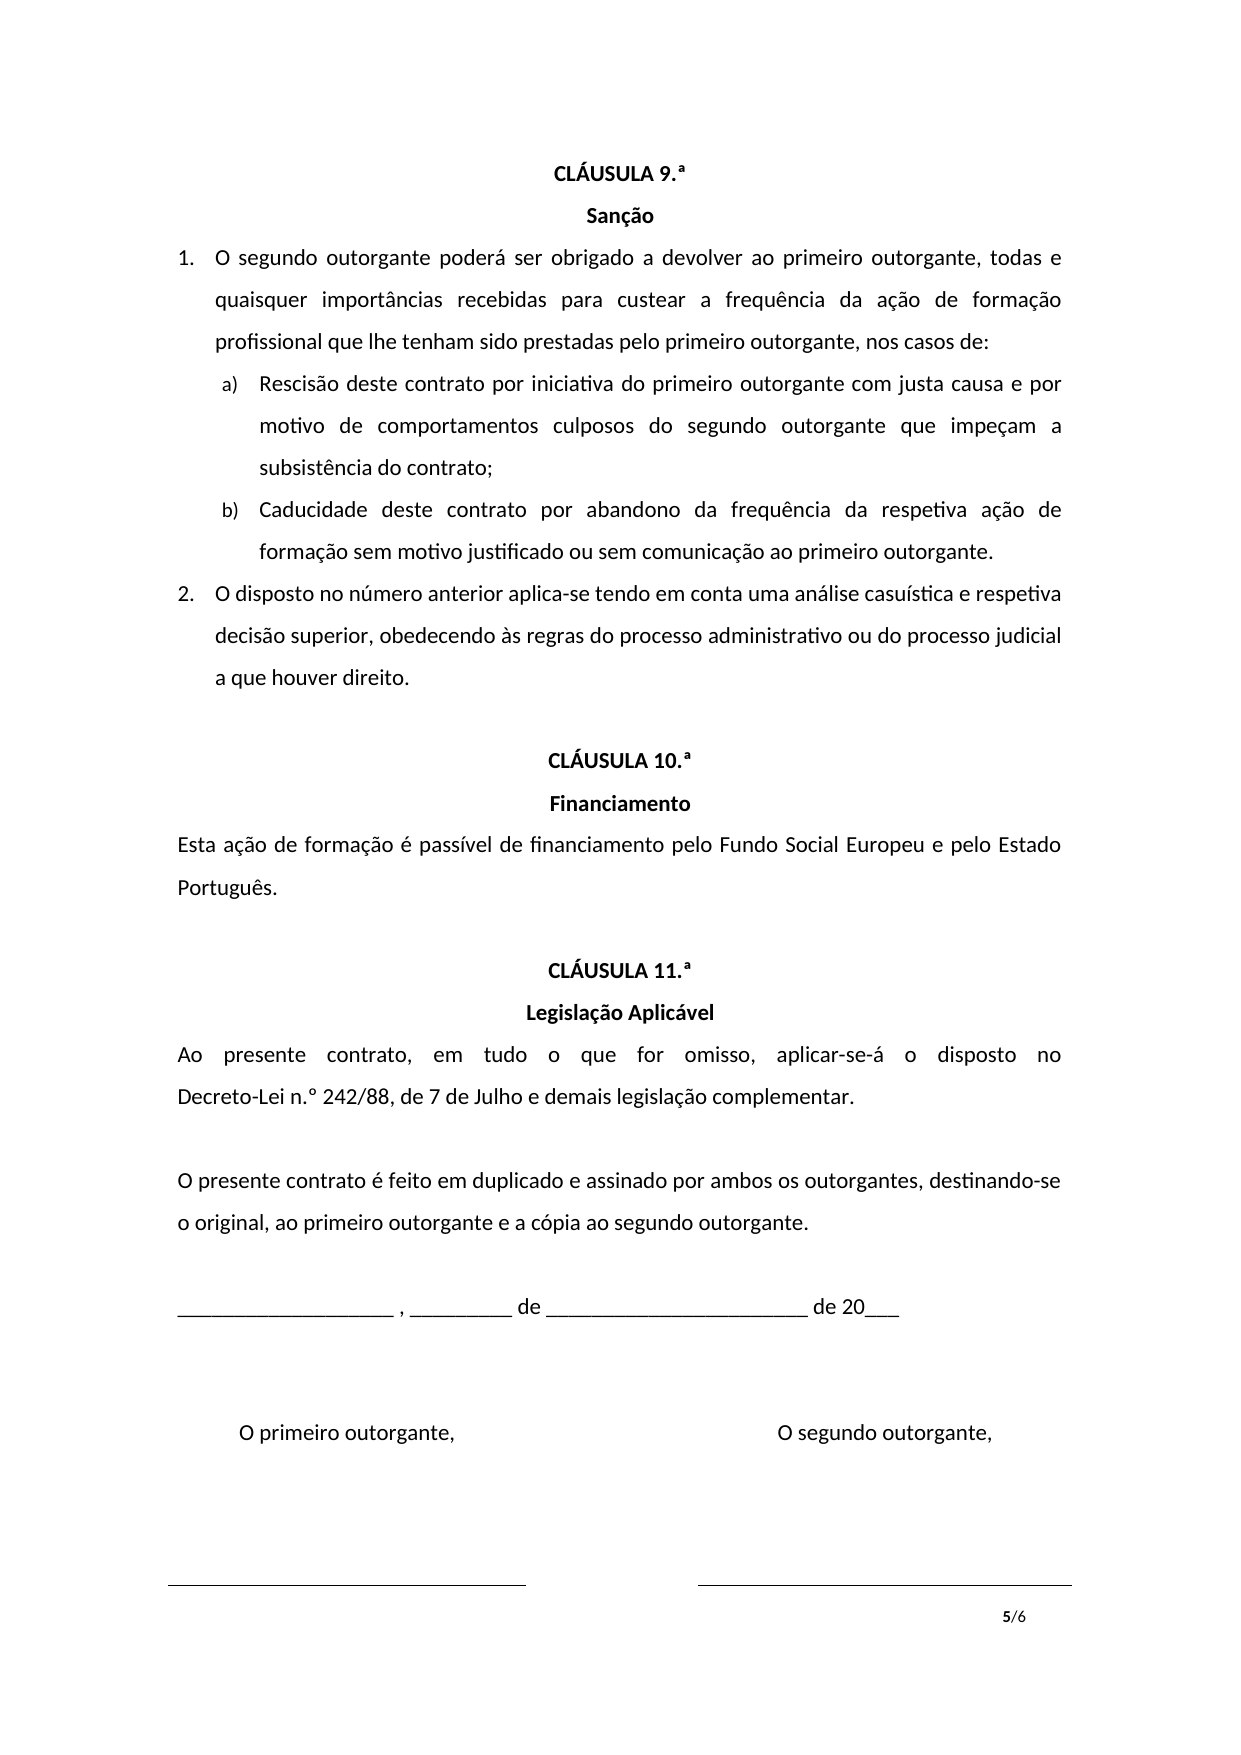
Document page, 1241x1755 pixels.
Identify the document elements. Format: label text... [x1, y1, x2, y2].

list O segundo outorgante poderá ser obrigado a devolver ao primeiro outorgante, todas e quaisquer importâncias recebidas para custear a frequência da ação de formação profissional que lhe tenham sido prestadas pelo primeiro outorgante, nos casos de: [177, 243, 1063, 355]
table_cell [698, 1460, 1072, 1584]
text Financiamento [177, 789, 1063, 817]
text Esta ação de formação é passível de financiamento pelo Fundo Social Europeu e pelo Estado Português. [177, 831, 1063, 901]
text CLÁUSULA 10.ª [177, 747, 1063, 775]
table_header [526, 1418, 698, 1459]
table_header O primeiro outorgante, [168, 1418, 526, 1459]
table_header O segundo outorgante, [698, 1418, 1072, 1459]
text Legislação Aplicável [177, 998, 1063, 1027]
text Ao presente contrato, em tudo o que for omisso, aplicar-se-á o disposto no Decreto-Lei n.º 242/88, de 7 de Julho e demais legislação complementar. [177, 1041, 1063, 1111]
text CLÁUSULA 11.ª [177, 957, 1063, 984]
table_cell [526, 1460, 698, 1584]
list Caducidade deste contrato por abandono da frequência da respetiva ação de formação sem motivo justificado ou sem comunicação ao primeiro outorgante. [222, 495, 1063, 565]
list Rescisão deste contrato por iniciativa do primeiro outorgante com justa causa e por motivo de comportamentos culposos do segundo outorgante que impeçam a subsistência do contrato; [222, 369, 1063, 481]
text O presente contrato é feito em duplicado e assinado por ambos os outorgantes, destinando-se o original, ao primeiro outorgante e a cópia ao segundo outorgante. [177, 1166, 1063, 1236]
text Sanção [177, 201, 1063, 229]
list O disposto no número anterior aplica-se tendo em conta uma análise casuística e respetiva decisão superior, obedecendo às regras do processo administrativo ou do processo judicial a que houver direito. [177, 579, 1063, 691]
text CLÁUSULA 9.ª [177, 159, 1063, 187]
table_cell [168, 1460, 526, 1584]
text ___________________ , _________ de _______________________ de 20___ [177, 1292, 1063, 1320]
